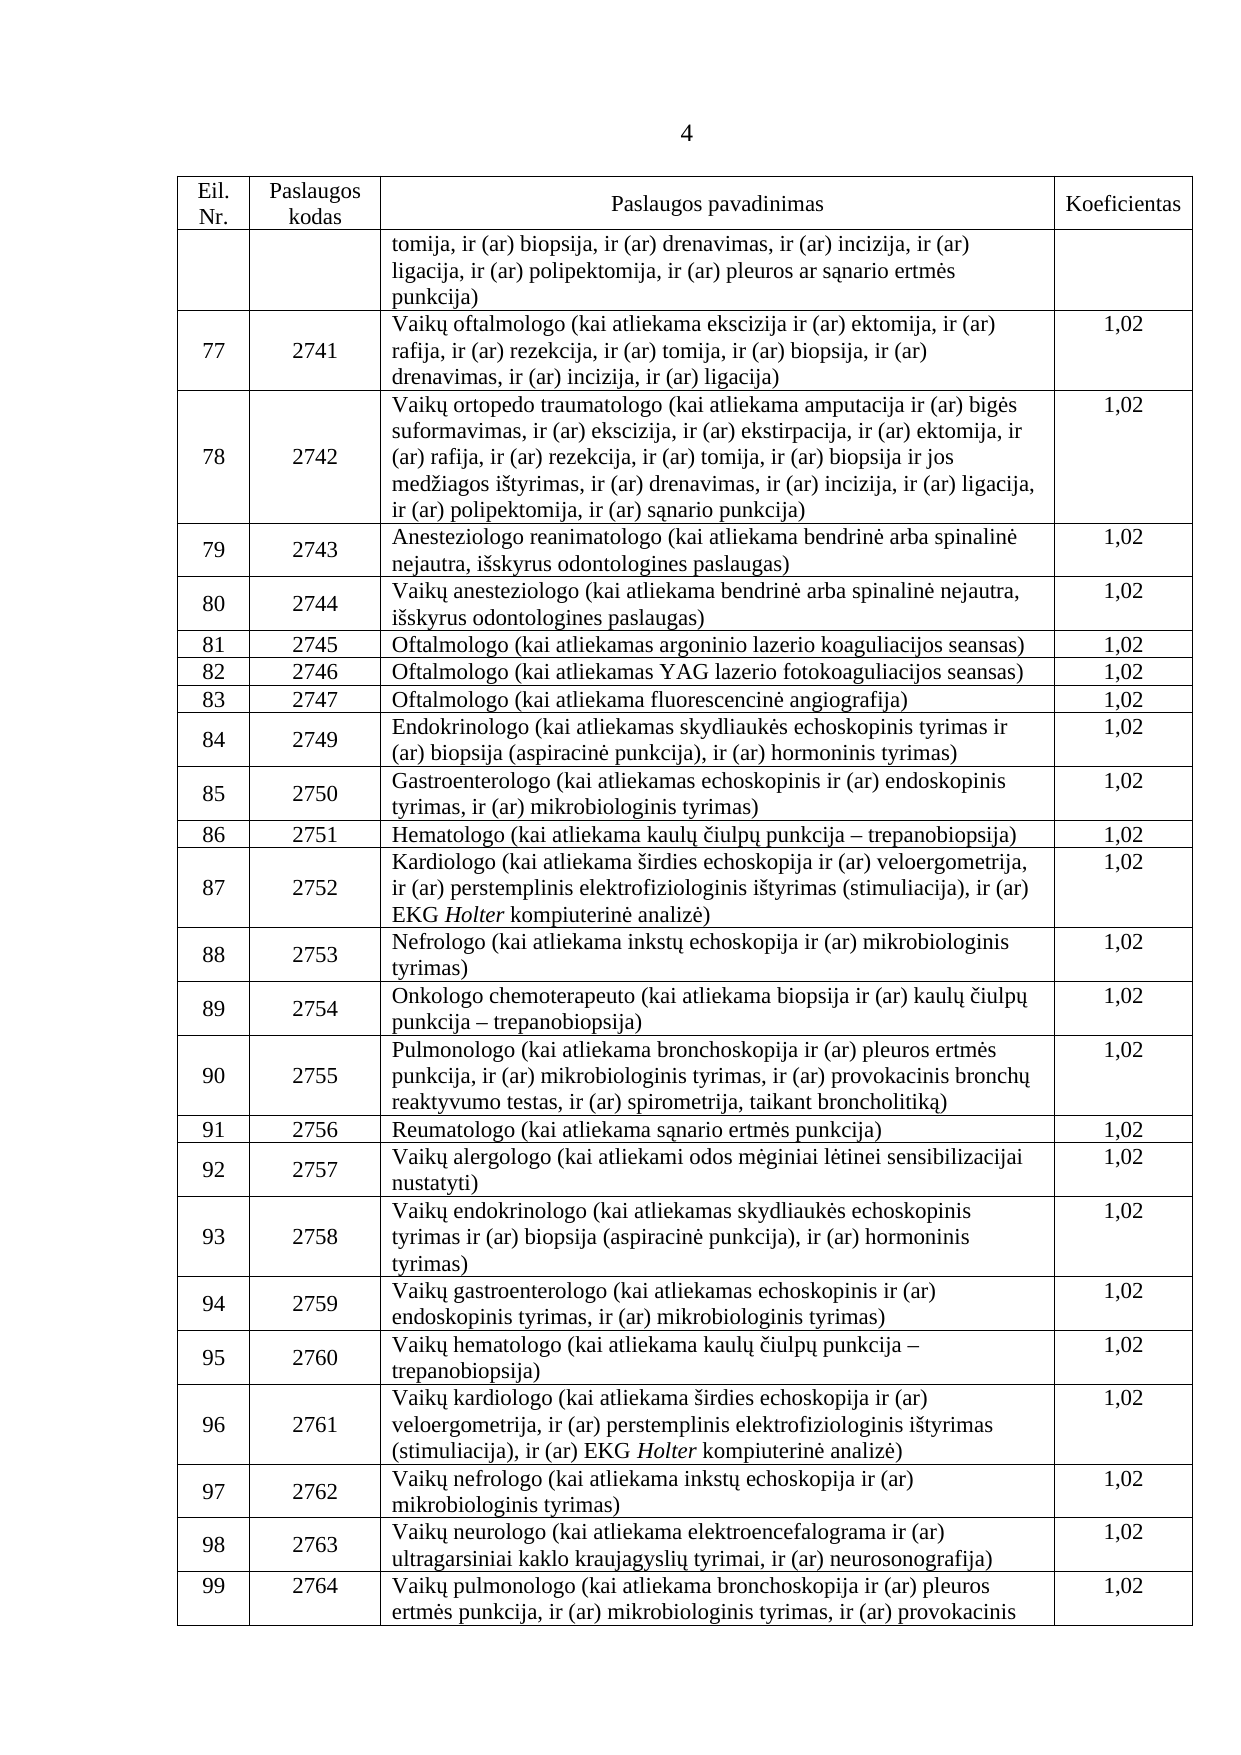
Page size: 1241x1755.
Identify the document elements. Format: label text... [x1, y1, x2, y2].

table_cell 77 [178, 311, 249, 389]
table_cell 1,02 [1055, 1143, 1192, 1196]
table_cell 1,02 [1055, 524, 1192, 576]
table_cell Gastroenterologo (kai atliekamas echoskopinis ir (ar) endoskopinis tyrimas, ir (ar) mikrobiologinis tyrimas) [381, 767, 1054, 819]
table_cell 85 [178, 767, 249, 819]
table_cell 96 [178, 1385, 249, 1463]
table_cell 83 [178, 686, 249, 712]
table_cell 78 [178, 391, 249, 522]
table_cell 2760 [250, 1331, 380, 1383]
table_cell Vaikų ortopedo traumatologo (kai atliekama amputacija ir (ar) bigės suformavimas, ir (ar) ekscizija, ir (ar) ekstirpacija, ir (ar) ektomija, ir (ar) rafija, ir (ar) rezekcija, ir (ar) tomija, ir (ar) biopsija ir jos medžiagos ištyrimas, ir (ar) drenavimas, ir (ar) incizija, ir (ar) ligacija, ir (ar) polipektomija, ir (ar) sąnario punkcija) [381, 391, 1054, 522]
table_cell 88 [178, 928, 249, 981]
table_cell 1,02 [1055, 767, 1192, 819]
table_cell Vaikų endokrinologo (kai atliekamas skydliaukės echoskopinis tyrimas ir (ar) biopsija (aspiracinė punkcija), ir (ar) hormoninis tyrimas) [381, 1197, 1054, 1276]
table_cell 93 [178, 1197, 249, 1276]
table_cell 1,02 [1055, 1465, 1192, 1517]
table_cell 2752 [250, 848, 380, 927]
table_cell 2762 [250, 1465, 380, 1517]
table_cell 2744 [250, 577, 380, 630]
table_cell 1,02 [1055, 1036, 1192, 1115]
table_cell Anesteziologo reanimatologo (kai atliekama bendrinė arba spinalinė nejautra, išskyrus odontologines paslaugas) [381, 524, 1054, 576]
table_header Paslaugos pavadinimas [381, 177, 1054, 229]
table_cell 82 [178, 658, 249, 685]
table_cell 98 [178, 1518, 249, 1571]
table_cell Vaikų oftalmologo (kai atliekama ekscizija ir (ar) ektomija, ir (ar) rafija, ir (ar) rezekcija, ir (ar) tomija, ir (ar) biopsija, ir (ar) drenavimas, ir (ar) incizija, ir (ar) ligacija) [381, 311, 1054, 389]
table_cell Oftalmologo (kai atliekamas YAG lazerio fotokoaguliacijos seansas) [381, 658, 1054, 685]
table_cell Vaikų alergologo (kai atliekami odos mėginiai lėtinei sensibilizacijai nustatyti) [381, 1143, 1054, 1196]
table_cell 80 [178, 577, 249, 630]
table_cell 1,02 [1055, 1572, 1192, 1625]
table_cell tomija, ir (ar) biopsija, ir (ar) drenavimas, ir (ar) incizija, ir (ar) ligacija, ir (ar) polipektomija, ir (ar) pleuros ar sąnario ertmės punkcija) [381, 230, 1054, 309]
table_cell 89 [178, 982, 249, 1034]
table_cell 1,02 [1055, 1385, 1192, 1463]
table_cell [250, 230, 380, 309]
table_cell 1,02 [1055, 1518, 1192, 1571]
table_cell Onkologo chemoterapeuto (kai atliekama biopsija ir (ar) kaulų čiulpų punkcija – trepanobiopsija) [381, 982, 1054, 1034]
table_cell 2753 [250, 928, 380, 981]
table_cell [178, 230, 249, 309]
table_cell 1,02 [1055, 658, 1192, 685]
table_header Eil. Nr. [178, 177, 249, 229]
table_cell Vaikų anesteziologo (kai atliekama bendrinė arba spinalinė nejautra, išskyrus odontologines paslaugas) [381, 577, 1054, 630]
table_cell 1,02 [1055, 848, 1192, 927]
table_cell 1,02 [1055, 821, 1192, 847]
table_cell Hematologo (kai atliekama kaulų čiulpų punkcija – trepanobiopsija) [381, 821, 1054, 847]
table_header Paslaugos kodas [250, 177, 380, 229]
table_cell 2749 [250, 713, 380, 766]
table_cell 81 [178, 631, 249, 657]
table_cell 2763 [250, 1518, 380, 1571]
table_cell Vaikų hematologo (kai atliekama kaulų čiulpų punkcija – trepanobiopsija) [381, 1331, 1054, 1383]
table_cell Pulmonologo (kai atliekama bronchoskopija ir (ar) pleuros ertmės punkcija, ir (ar) mikrobiologinis tyrimas, ir (ar) provokacinis bronchų reaktyvumo testas, ir (ar) spirometrija, taikant broncholitiką) [381, 1036, 1054, 1115]
table_cell 84 [178, 713, 249, 766]
table_cell [1055, 230, 1192, 309]
table_cell 1,02 [1055, 1116, 1192, 1142]
table_cell Kardiologo (kai atliekama širdies echoskopija ir (ar) veloergometrija, ir (ar) perstemplinis elektrofiziologinis ištyrimas (stimuliacija), ir (ar) EKG Holter kompiuterinė analizė) [381, 848, 1054, 927]
table_cell 95 [178, 1331, 249, 1383]
table_cell Nefrologo (kai atliekama inkstų echoskopija ir (ar) mikrobiologinis tyrimas) [381, 928, 1054, 981]
table_cell 1,02 [1055, 631, 1192, 657]
table_cell 1,02 [1055, 928, 1192, 981]
table_header Koeficientas [1055, 177, 1192, 229]
table_cell Vaikų nefrologo (kai atliekama inkstų echoskopija ir (ar) mikrobiologinis tyrimas) [381, 1465, 1054, 1517]
table_cell 1,02 [1055, 1277, 1192, 1330]
table_cell 92 [178, 1143, 249, 1196]
table_cell 1,02 [1055, 686, 1192, 712]
table_cell Vaikų kardiologo (kai atliekama širdies echoskopija ir (ar) veloergometrija, ir (ar) perstemplinis elektrofiziologinis ištyrimas (stimuliacija), ir (ar) EKG Holter kompiuterinė analizė) [381, 1385, 1054, 1463]
table_cell 1,02 [1055, 311, 1192, 389]
table_cell 2758 [250, 1197, 380, 1276]
table_cell Endokrinologo (kai atliekamas skydliaukės echoskopinis tyrimas ir (ar) biopsija (aspiracinė punkcija), ir (ar) hormoninis tyrimas) [381, 713, 1054, 766]
table_cell 1,02 [1055, 713, 1192, 766]
table_cell 2747 [250, 686, 380, 712]
table_cell 94 [178, 1277, 249, 1330]
table_cell 1,02 [1055, 391, 1192, 522]
table_cell 2750 [250, 767, 380, 819]
table_cell 2751 [250, 821, 380, 847]
table_cell 87 [178, 848, 249, 927]
table_cell 2741 [250, 311, 380, 389]
table_cell 1,02 [1055, 577, 1192, 630]
table_cell 79 [178, 524, 249, 576]
table_cell 1,02 [1055, 1331, 1192, 1383]
table_cell 2745 [250, 631, 380, 657]
table_cell 2759 [250, 1277, 380, 1330]
table_cell 86 [178, 821, 249, 847]
table_cell Reumatologo (kai atliekama sąnario ertmės punkcija) [381, 1116, 1054, 1142]
table_cell 2764 [250, 1572, 380, 1625]
table_cell Oftalmologo (kai atliekamas argoninio lazerio koaguliacijos seansas) [381, 631, 1054, 657]
table_cell 2754 [250, 982, 380, 1034]
table_cell 2755 [250, 1036, 380, 1115]
table_cell 91 [178, 1116, 249, 1142]
table_cell 90 [178, 1036, 249, 1115]
table_cell 2743 [250, 524, 380, 576]
table_cell 2756 [250, 1116, 380, 1142]
table_cell 1,02 [1055, 1197, 1192, 1276]
table_cell 2761 [250, 1385, 380, 1463]
table_cell 2757 [250, 1143, 380, 1196]
table_cell Vaikų gastroenterologo (kai atliekamas echoskopinis ir (ar) endoskopinis tyrimas, ir (ar) mikrobiologinis tyrimas) [381, 1277, 1054, 1330]
table_cell 2742 [250, 391, 380, 522]
table_cell 1,02 [1055, 982, 1192, 1034]
table_cell 2746 [250, 658, 380, 685]
table_cell Vaikų pulmonologo (kai atliekama bronchoskopija ir (ar) pleuros ertmės punkcija, ir (ar) mikrobiologinis tyrimas, ir (ar) provokacinis [381, 1572, 1054, 1625]
table_cell 99 [178, 1572, 249, 1625]
table_cell Vaikų neurologo (kai atliekama elektroencefalograma ir (ar) ultragarsiniai kaklo kraujagyslių tyrimai, ir (ar) neurosonografija) [381, 1518, 1054, 1571]
table_cell 97 [178, 1465, 249, 1517]
table_cell Oftalmologo (kai atliekama fluorescencinė angiografija) [381, 686, 1054, 712]
